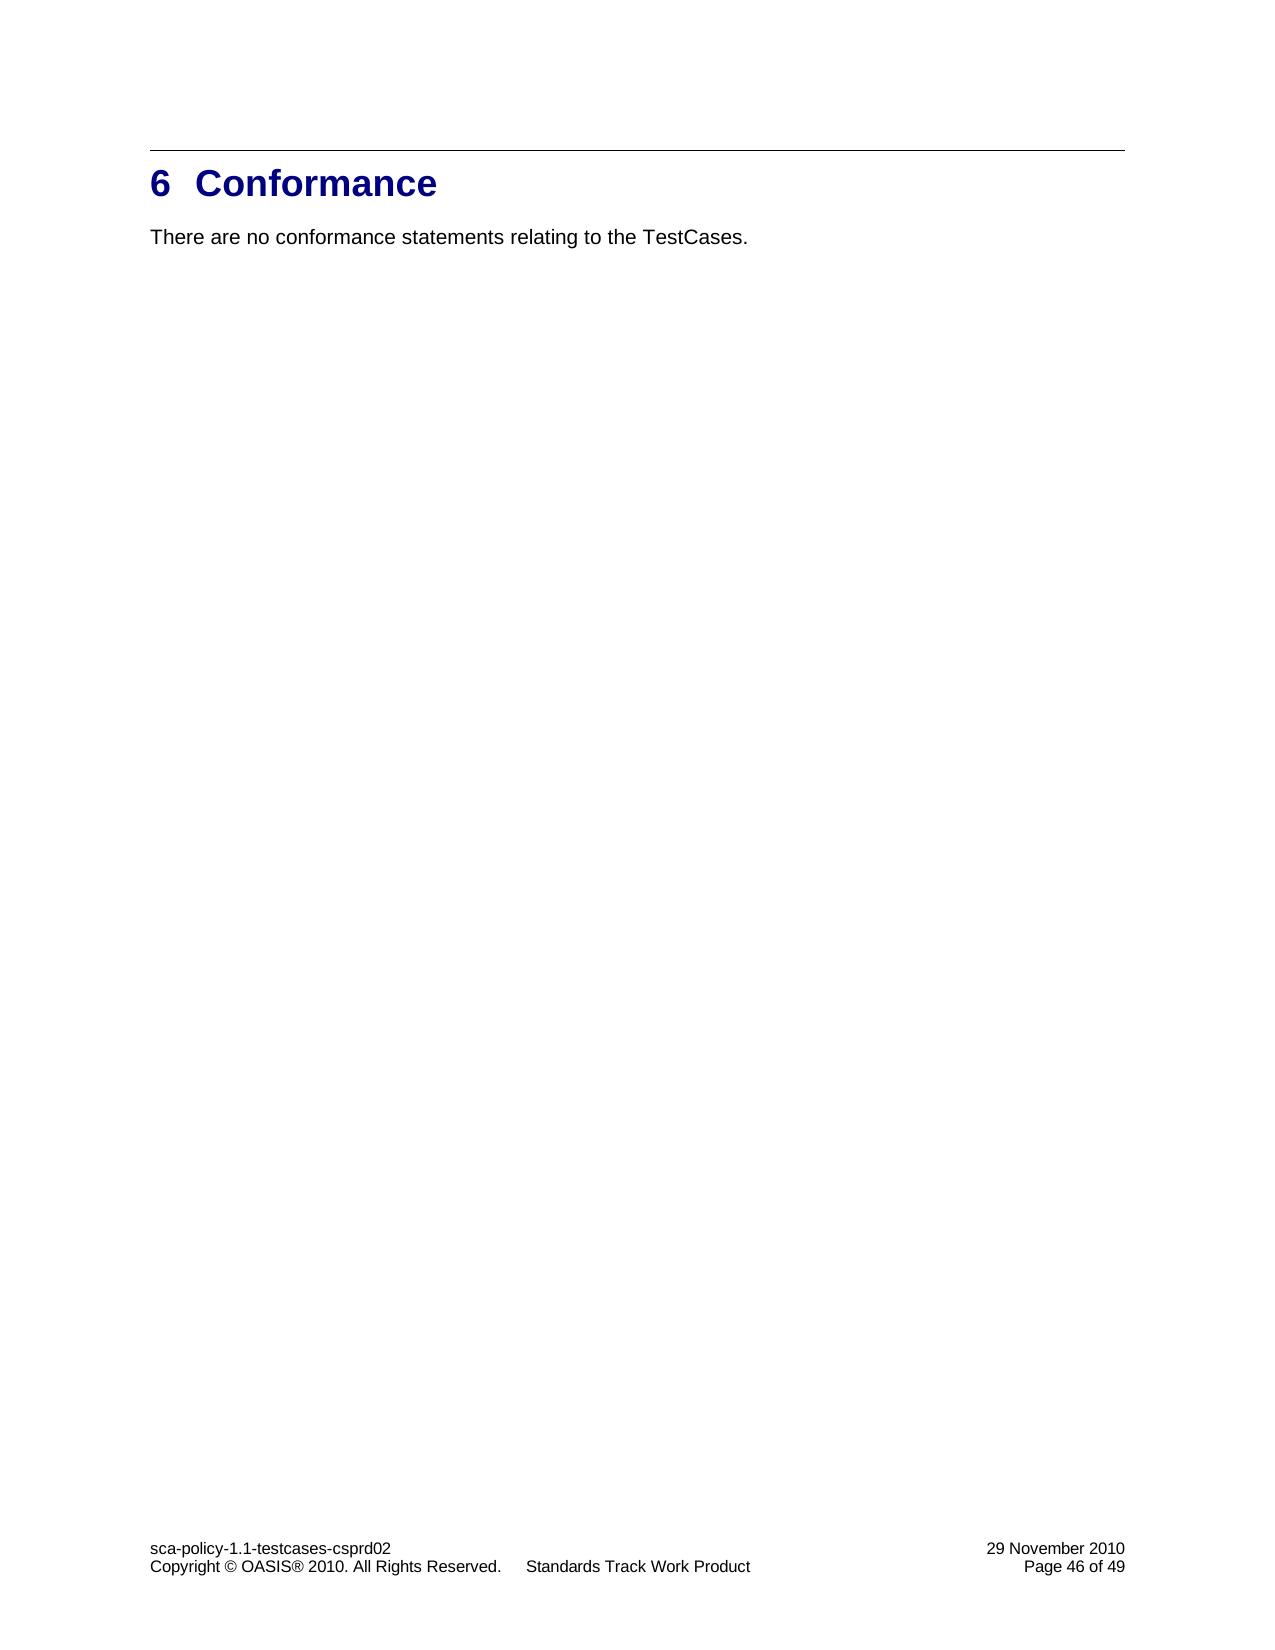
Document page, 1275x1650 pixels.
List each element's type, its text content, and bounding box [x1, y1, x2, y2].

text There are no conformance statements relating to the TestCases. [150, 225, 1125, 249]
subtitle Conformance [150, 151, 1125, 204]
